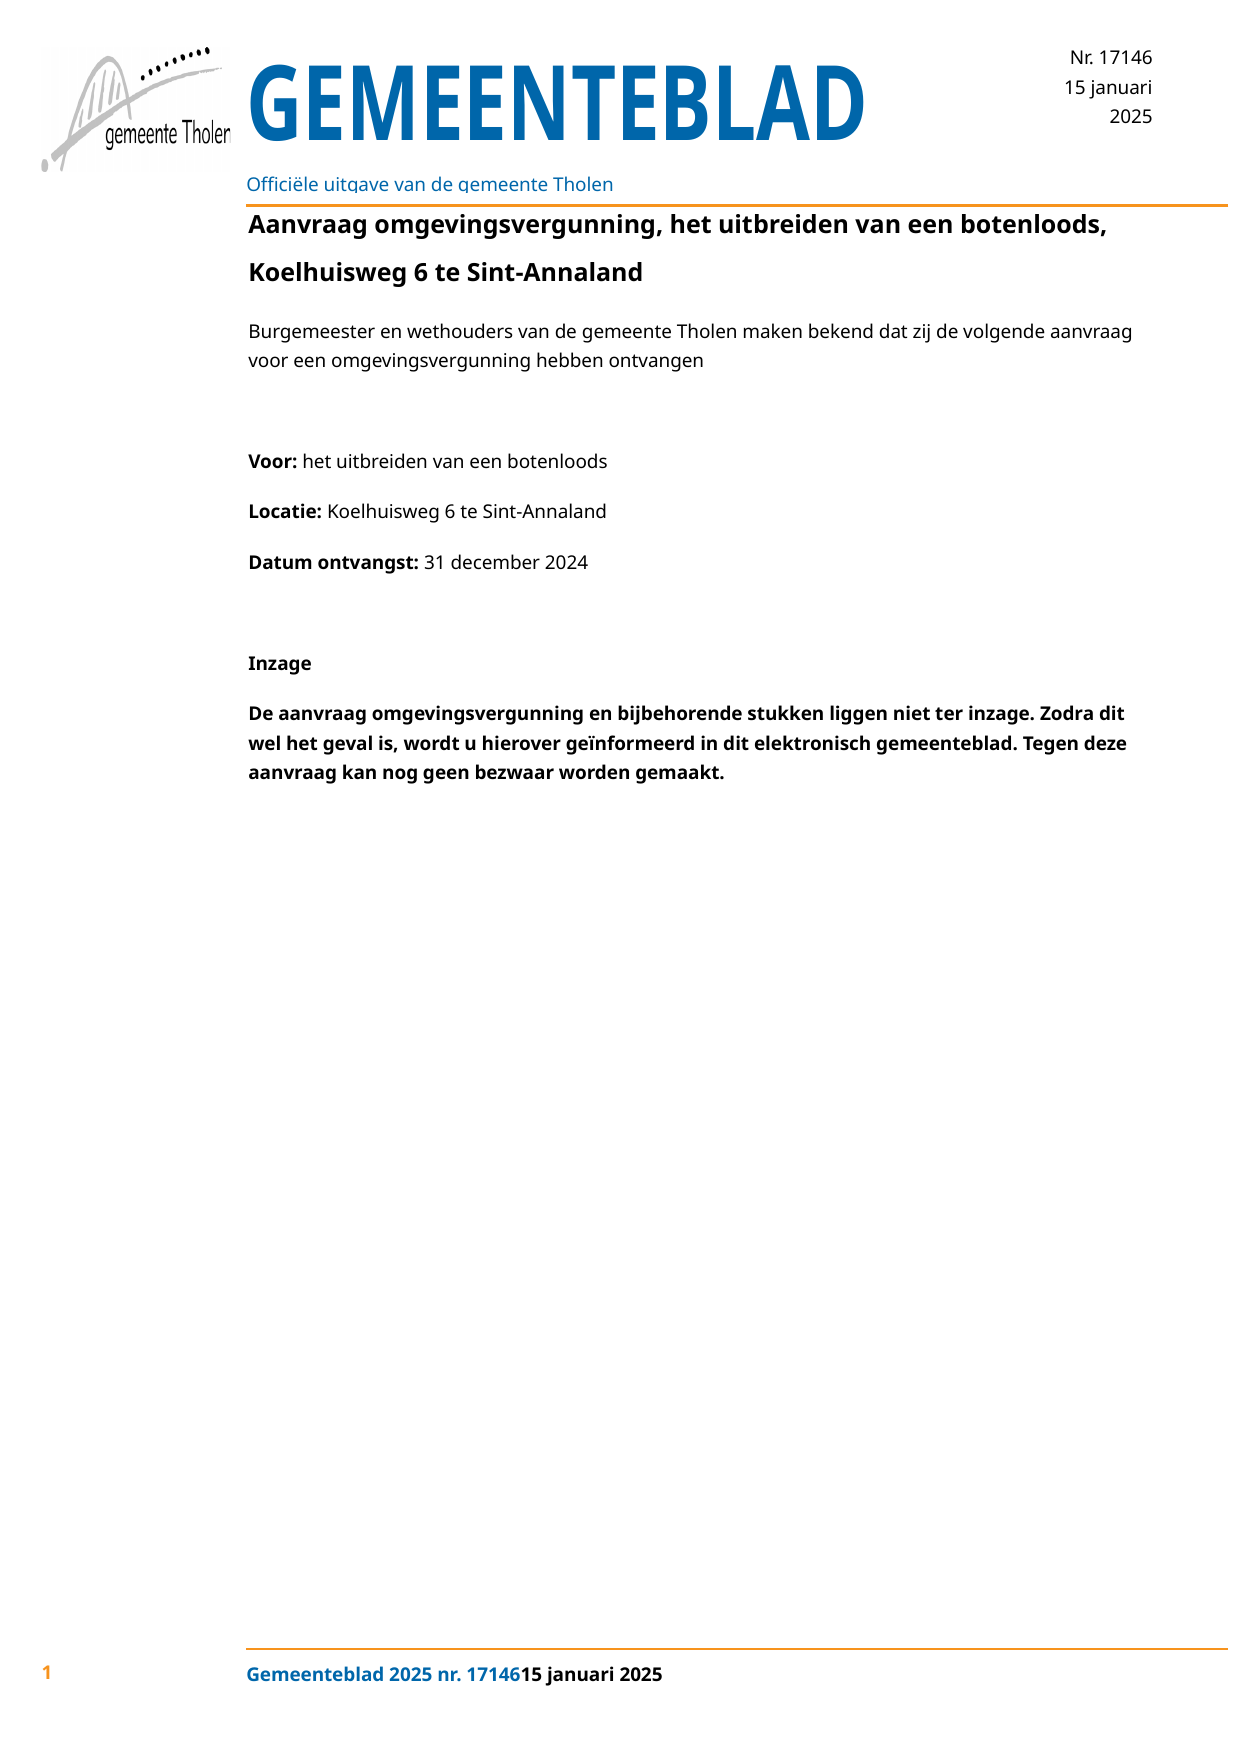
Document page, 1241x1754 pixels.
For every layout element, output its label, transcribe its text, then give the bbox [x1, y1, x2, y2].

text Locatie: Koelhuisweg 6 te Sint-Annaland [248, 499, 1152, 524]
text De aanvraag omgevingsvergunning en bijbehorende stukken liggen niet ter inzage. Zodra dit wel het geval is, wordt u hierover geïnformeerd in dit elektronisch gemeenteblad. Tegen deze aanvraag kan nog geen bezwaar worden gemaakt. [248, 700, 1152, 785]
text Inzage [248, 650, 1152, 676]
text Aanvraag omgevingsvergunning, het uitbreiden van een botenloods, Koelhuisweg 6 te Sint-Annaland [248, 207, 1152, 288]
text Datum ontvangst: 31 december 2024 [248, 549, 1152, 575]
text Voor: het uitbreiden van een botenloods [248, 448, 1152, 474]
picture [41, 47, 231, 172]
text Burgemeester en wethouders van de gemeente Tholen maken bekend dat zij de volgende aanvraag voor een omgevingsvergunning hebben ontvangen [248, 318, 1152, 373]
